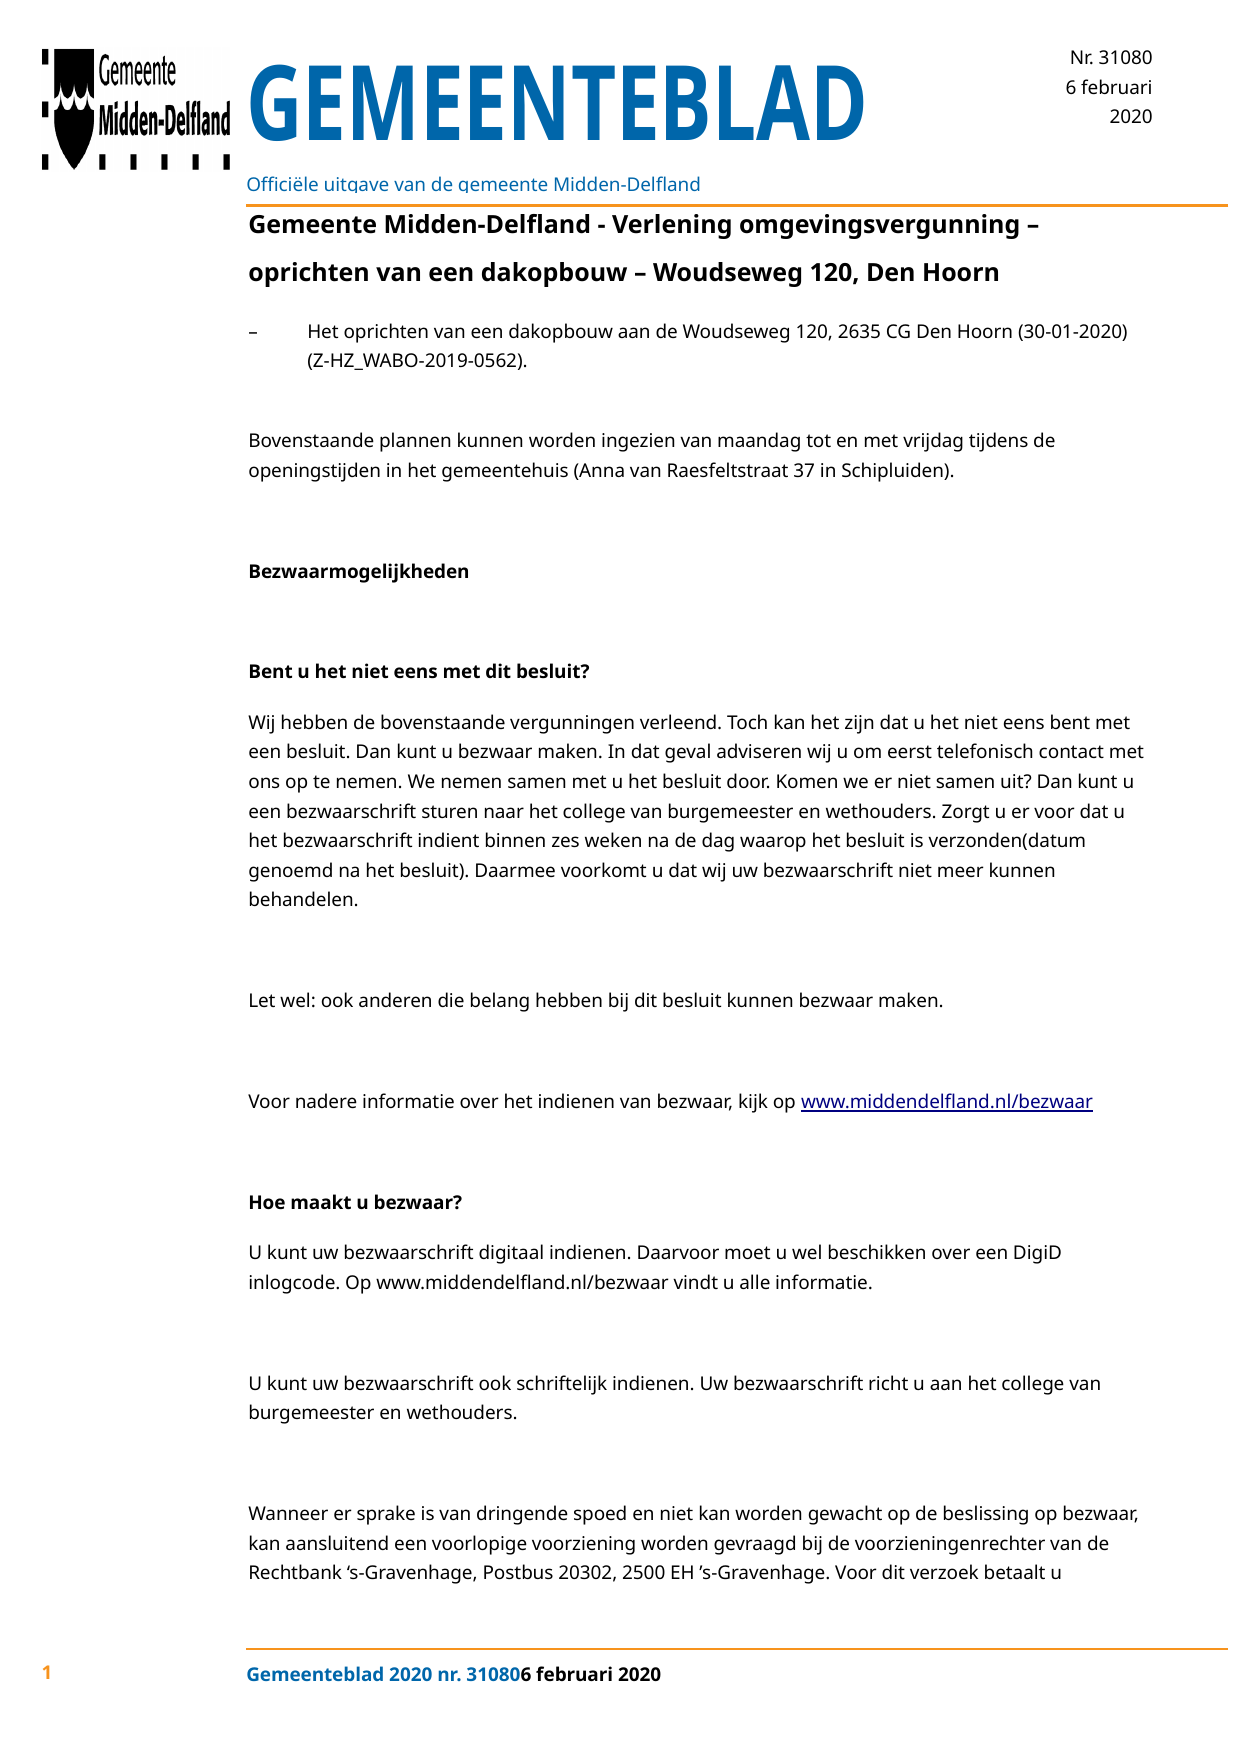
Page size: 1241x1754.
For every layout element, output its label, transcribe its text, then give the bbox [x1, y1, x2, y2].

text Wanneer er sprake is van dringende spoed en niet kan worden gewacht op de beslissing op bezwaar, kan aansluitend een voorlopige voorziening worden gevraagd bij de voorzieningenrechter van de Rechtbank ‘s-Gravenhage, Postbus 20302, 2500 EH ’s-Gravenhage. Voor dit verzoek betaalt u [248, 1500, 1152, 1585]
text Hoe maakt u bezwaar? [248, 1189, 1152, 1215]
list Het oprichten van een dakopbouw aan de Woudseweg 120, 2635 CG Den Hoorn (30-01-2020) (Z-HZ_WABO-2019-0562). [248, 318, 1152, 373]
text Bezwaarmogelijkheden [248, 558, 1152, 584]
picture [41, 47, 231, 172]
text U kunt uw bezwaarschrift digitaal indienen. Daarvoor moet u wel beschikken over een DigiD inlogcode. Op www.middendelfland.nl/bezwaar vindt u alle informatie. [248, 1239, 1152, 1295]
text Wij hebben de bovenstaande vergunningen verleend. Toch kan het zijn dat u het niet eens bent met een besluit. Dan kunt u bezwaar maken. In dat geval adviseren wij u om eerst telefonisch contact met ons op te nemen. We nemen samen met u het besluit door. Komen we er niet samen uit? Dan kunt u een bezwaarschrift sturen naar het college van burgemeester en wethouders. Zorgt u er voor dat u het bezwaarschrift indient binnen zes weken na de dag waarop het besluit is verzonden(datum genoemd na het besluit). Daarmee voorkomt u dat wij uw bezwaarschrift niet meer kunnen behandelen. [248, 709, 1152, 912]
text Voor nadere informatie over het indienen van bezwaar, kijk op www.middendelfland.nl/bezwaar [248, 1088, 1152, 1114]
text Let wel: ook anderen die belang hebben bij dit besluit kunnen bezwaar maken. [248, 987, 1152, 1013]
text Bent u het niet eens met dit besluit? [248, 659, 1152, 684]
text U kunt uw bezwaarschrift ook schriftelijk indienen. Uw bezwaarschrift richt u aan het college van burgemeester en wethouders. [248, 1370, 1152, 1425]
text Bovenstaande plannen kunnen worden ingezien van maandag tot en met vrijdag tijdens de openingstijden in het gemeentehuis (Anna van Raesfeltstraat 37 in Schipluiden). [248, 427, 1152, 483]
text Gemeente Midden-Delfland - Verlening omgevingsvergunning – oprichten van een dakopbouw – Woudseweg 120, Den Hoorn [248, 207, 1152, 288]
